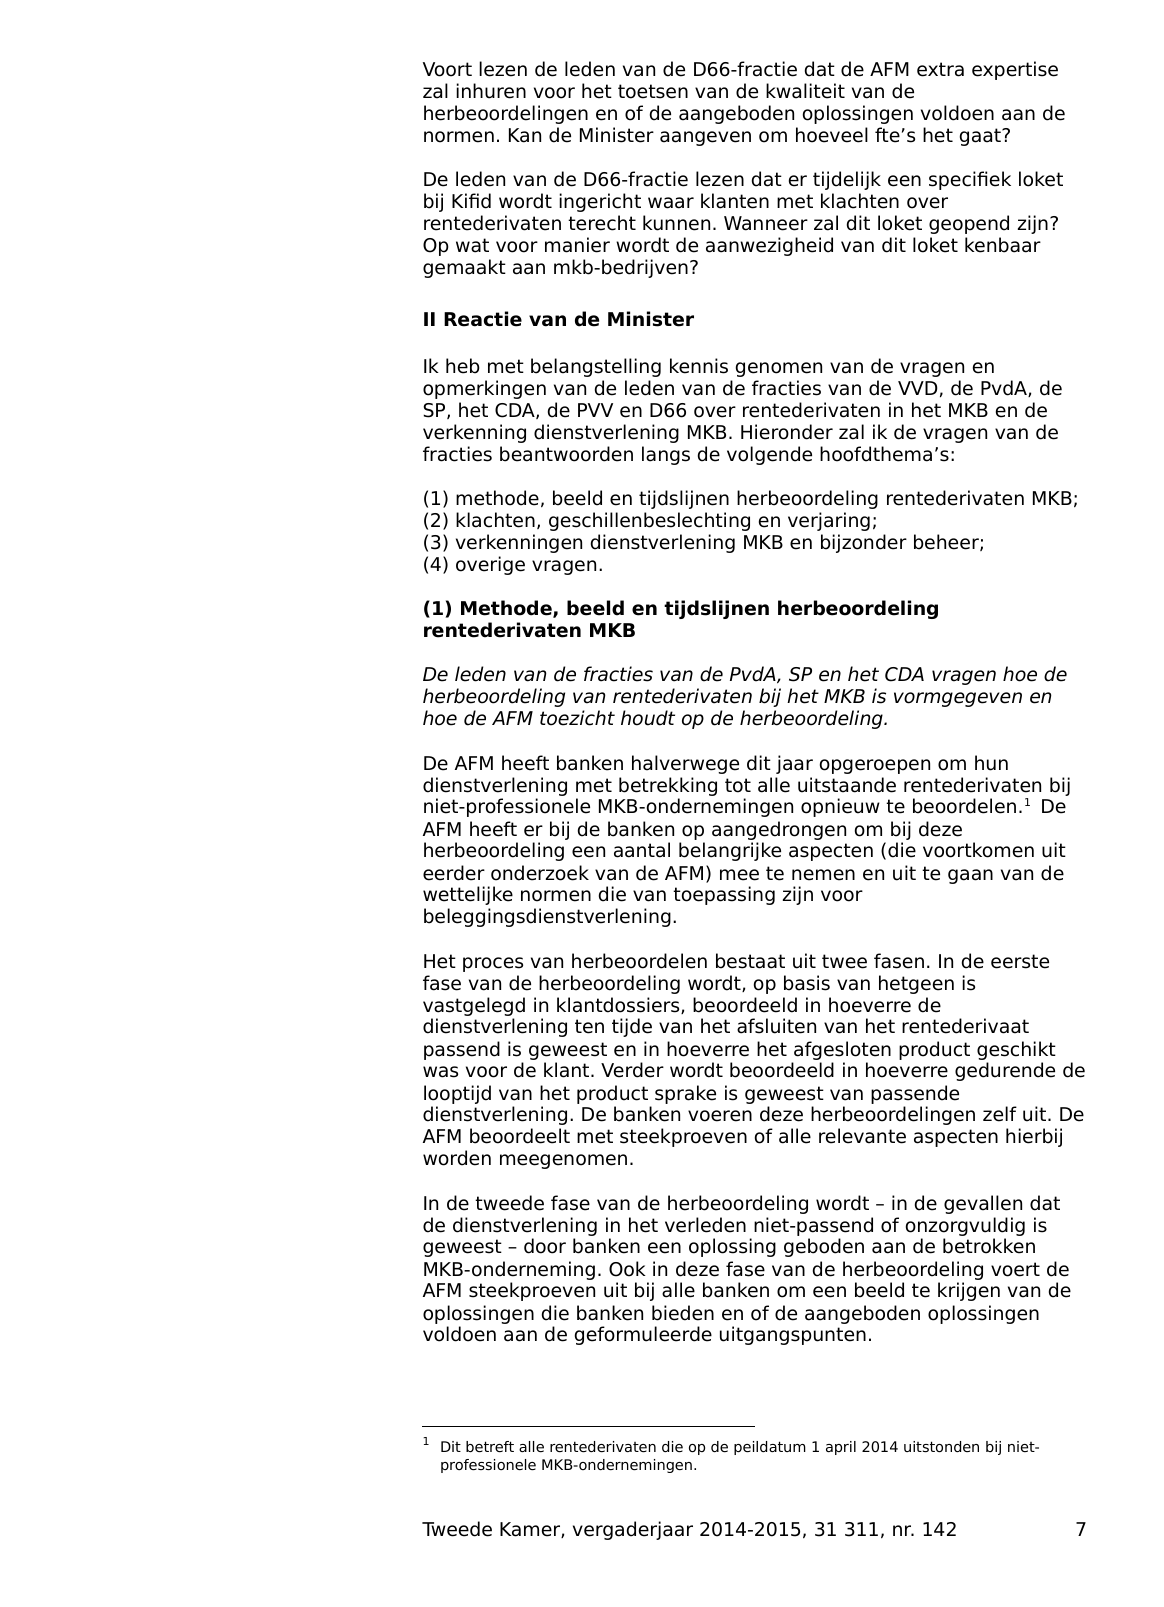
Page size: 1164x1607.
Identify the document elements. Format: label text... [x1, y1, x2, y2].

text De AFM heeft banken halverwege dit jaar opgeroepen om hun dienstverlening met betrekking tot alle uitstaande rentederivaten bij niet-professionele MKB-ondernemingen opnieuw te beoordelen. De AFM heeft er bij de banken op aangedrongen om bij deze herbeoordeling een aantal belangrijke aspecten (die voortkomen uit eerder onderzoek van de AFM) mee te nemen en uit te gaan van de wettelijke normen die van toepassing zijn voor beleggingsdienstverlening. [422, 752, 1087, 928]
text In de tweede fase van de herbeoordeling wordt – in de gevallen dat de dienstverlening in het verleden niet-passend of onzorgvuldig is geweest – door banken een oplossing geboden aan de betrokken MKB-onderneming. Ook in deze fase van de herbeoordeling voert de AFM steekproeven uit bij alle banken om een beeld te krijgen van de oplossingen die banken bieden en of de aangeboden oplossingen voldoen aan de geformuleerde uitgangspunten. [422, 1192, 1087, 1346]
text Het proces van herbeoordelen bestaat uit twee fasen. In de eerste fase van de herbeoordeling wordt, op basis van hetgeen is vastgelegd in klantdossiers, beoordeeld in hoeverre de dienstverlening ten tijde van het afsluiten van het rentederivaat passend is geweest en in hoeverre het afgesloten product geschikt was voor de klant. Verder wordt beoordeeld in hoeverre gedurende de looptijd van het product sprake is geweest van passende dienstverlening. De banken voeren deze herbeoordelingen zelf uit. De AFM beoordeelt met steekproeven of alle relevante aspecten hierbij worden meegenomen. [422, 951, 1087, 1170]
text Voort lezen de leden van de D66-fractie dat de AFM extra expertise zal inhuren voor het toetsen van de kwaliteit van de herbeoordelingen en of de aangeboden oplossingen voldoen aan de normen. Kan de Minister aangeven om hoeveel fte’s het gaat? [422, 59, 1087, 147]
subtitle II Reactie van de Minister [422, 309, 1087, 331]
text (2) klachten, geschillenbeslechting en verjaring; [422, 510, 1087, 532]
text Ik heb met belangstelling kennis genomen van de vragen en opmerkingen van de leden van de fracties van de VVD, de PvdA, de SP, het CDA, de PVV en D66 over rentederivaten in het MKB en de verkenning dienstverlening MKB. Hieronder zal ik de vragen van de fracties beantwoorden langs de volgende hoofdthema’s: [422, 356, 1087, 466]
text (1) methode, beeld en tijdslijnen herbeoordeling rentederivaten MKB; [422, 488, 1087, 510]
text De leden van de D66-fractie lezen dat er tijdelijk een specifiek loket bij Kifid wordt ingericht waar klanten met klachten over rentederivaten terecht kunnen. Wanneer zal dit loket geopend zijn? Op wat voor manier wordt de aanwezigheid van dit loket kenbaar gemaakt aan mkb-bedrijven? [422, 169, 1087, 279]
text Dit betreft alle rentederivaten die op de peildatum 1 april 2014 uitstonden bij niet-professionele MKB-ondernemingen. [422, 1435, 1087, 1474]
text De leden van de fracties van de PvdA, SP en het CDA vragen hoe de herbeoordeling van rentederivaten bij het MKB is vormgegeven en hoe de AFM toezicht houdt op de herbeoordeling. [422, 664, 1087, 730]
text (3) verkenningen dienstverlening MKB en bijzonder beheer; [422, 532, 1087, 554]
text (4) overige vragen. [422, 554, 1087, 576]
subtitle (1) Methode, beeld en tijdslijnen herbeoordeling rentederivaten MKB [422, 598, 1087, 642]
